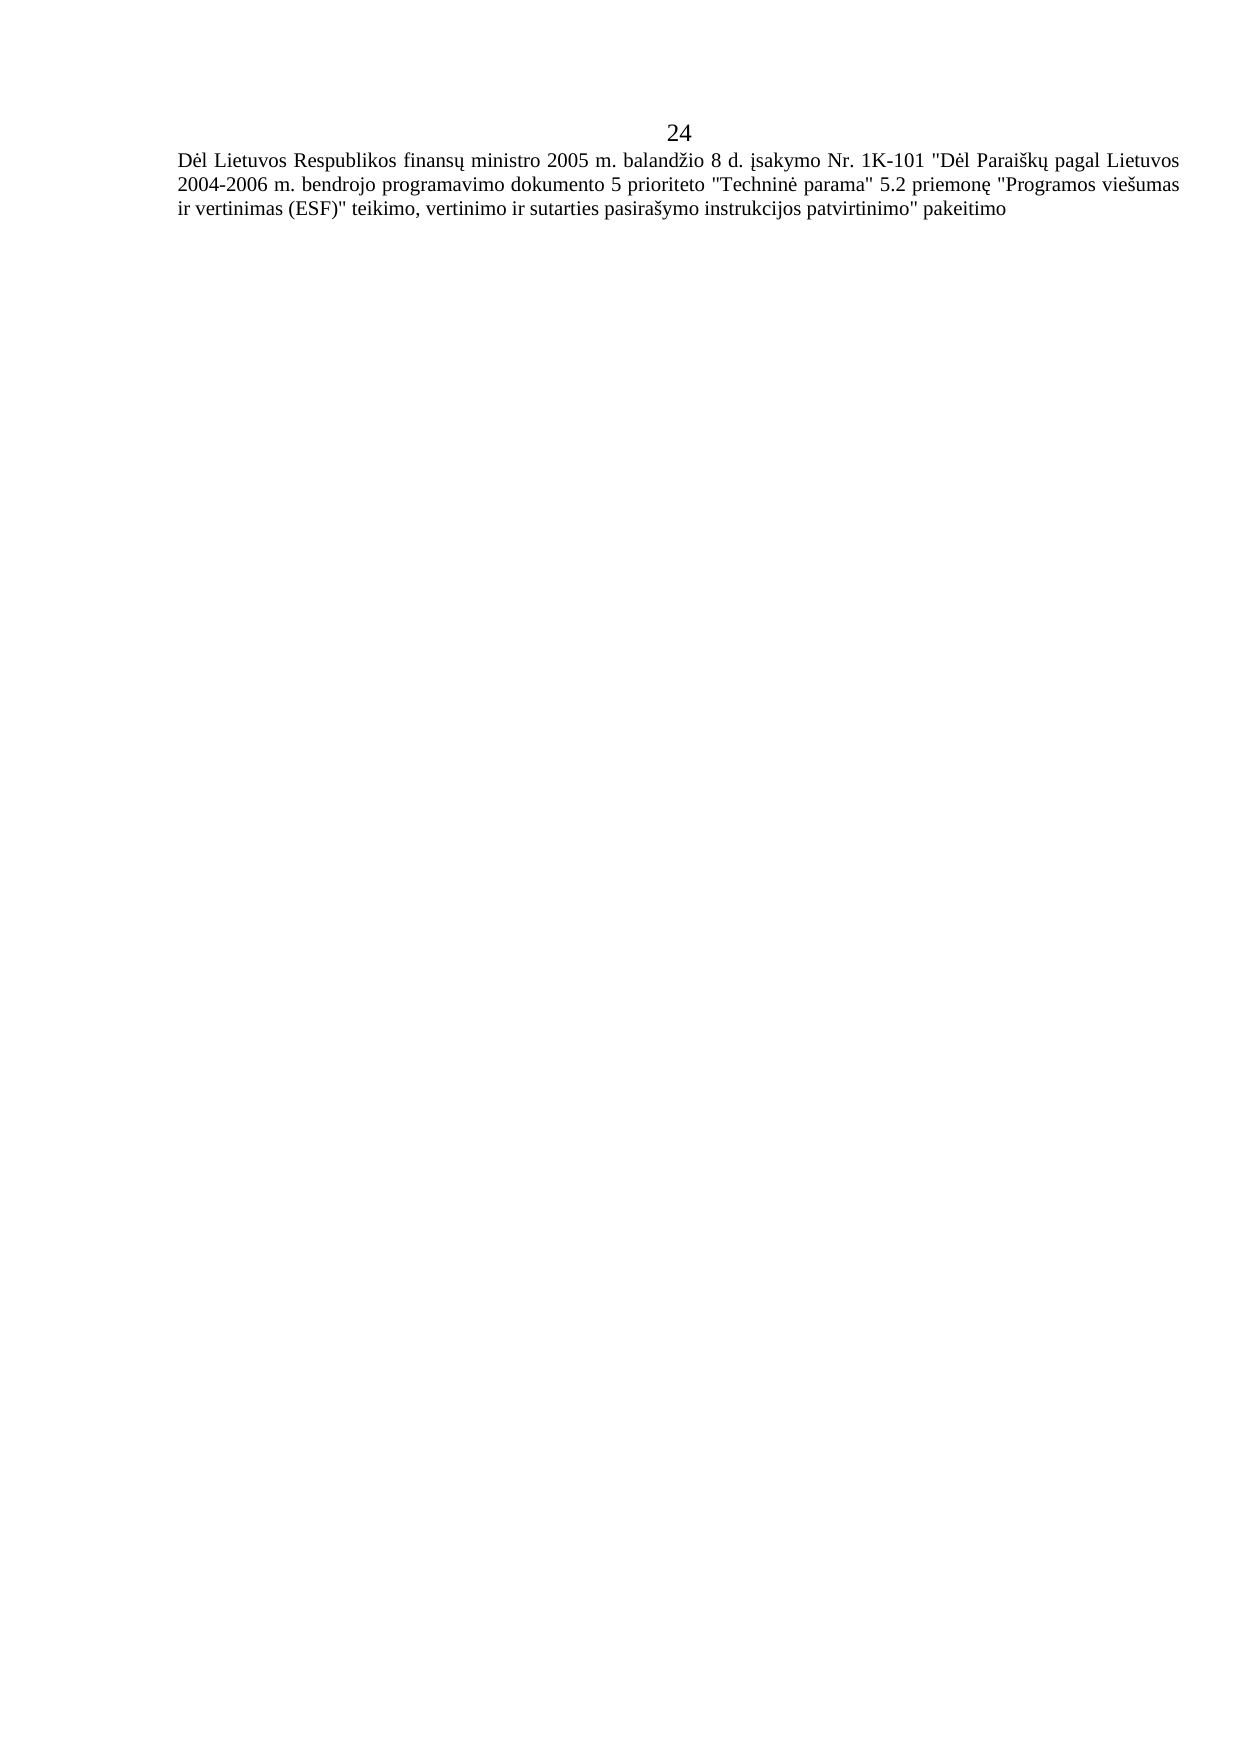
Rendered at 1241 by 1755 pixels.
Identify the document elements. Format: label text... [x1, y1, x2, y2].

text Dėl Lietuvos Respublikos finansų ministro 2005 m. balandžio 8 d. įsakymo Nr. 1K-101 "Dėl Paraiškų pagal Lietuvos 2004-2006 m. bendrojo programavimo dokumento 5 prioriteto "Techninė parama" 5.2 priemonę "Programos viešumas ir vertinimas (ESF)" teikimo, vertinimo ir sutarties pasirašymo instrukcijos patvirtinimo" pakeitimo [177, 148, 1181, 220]
